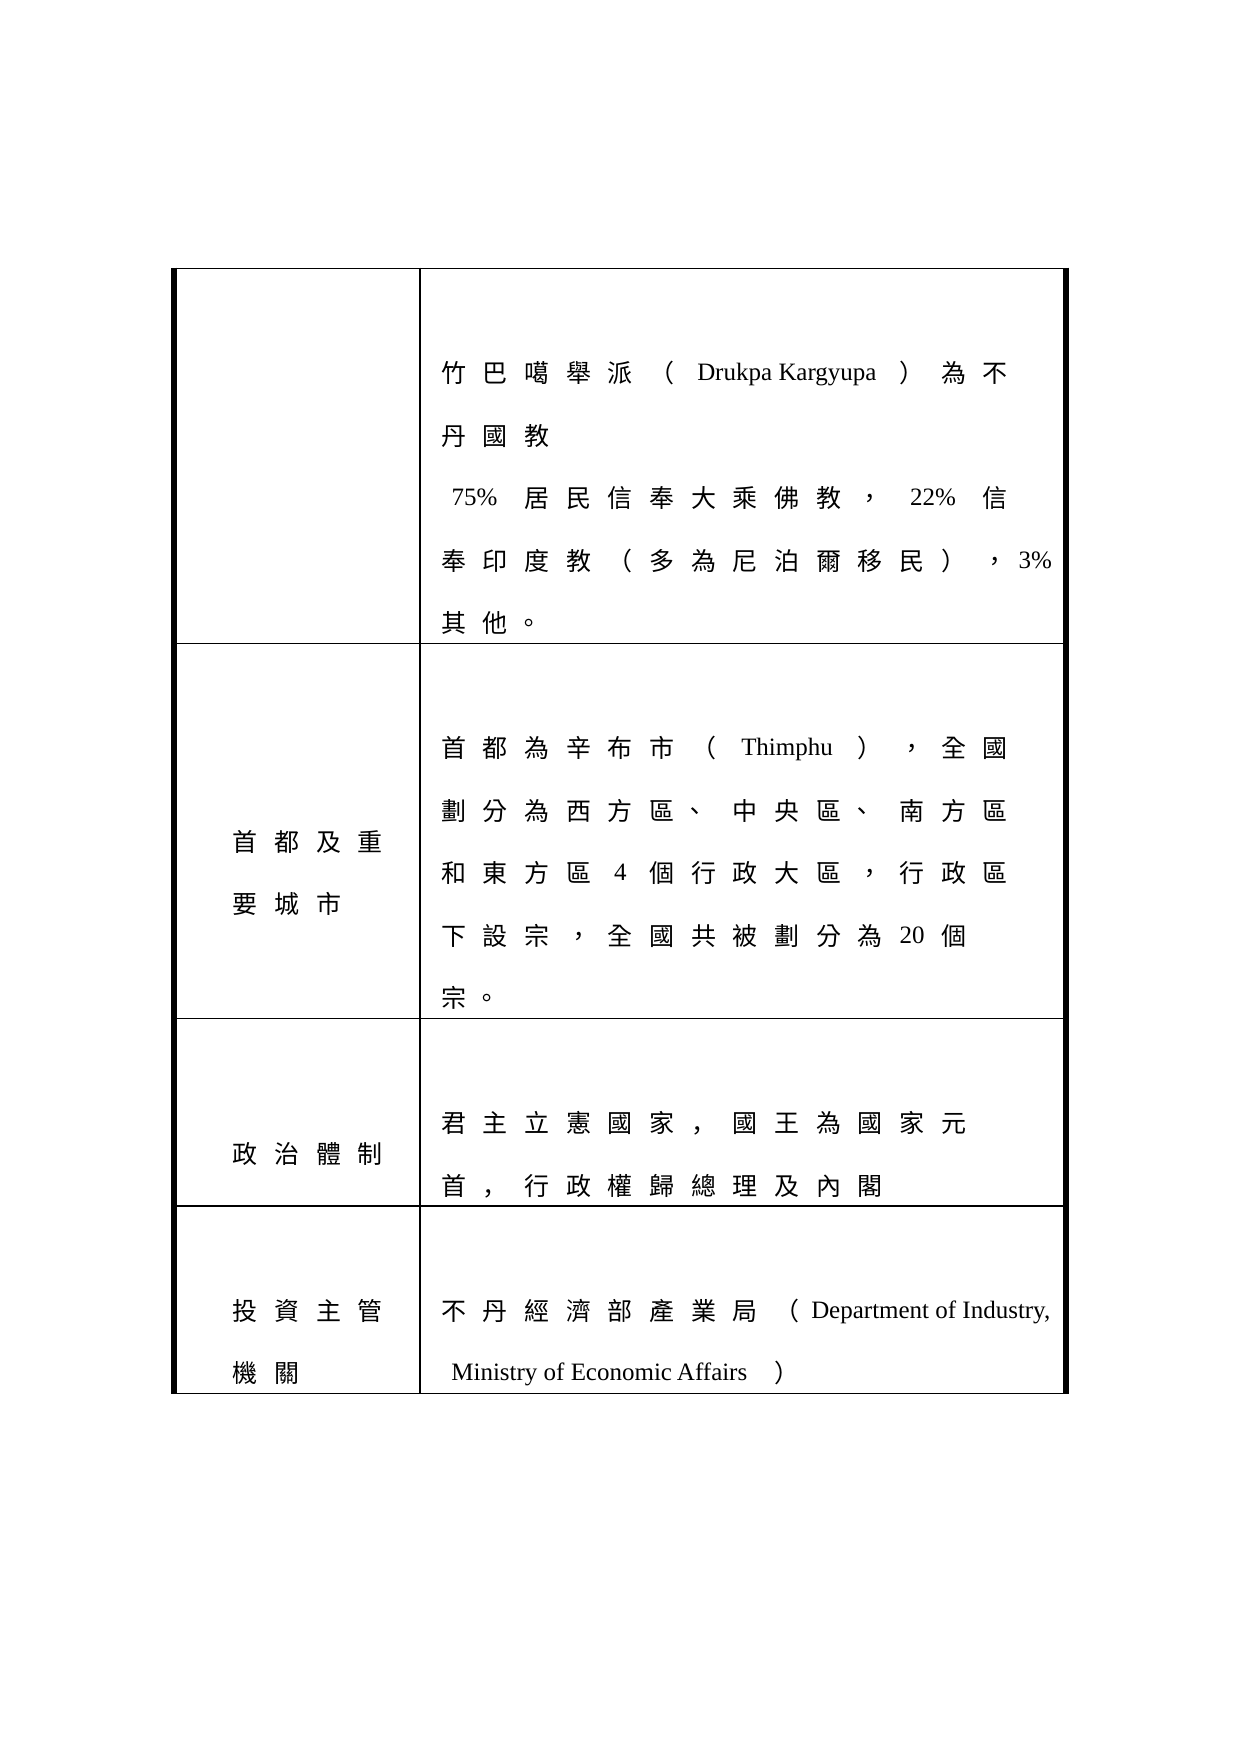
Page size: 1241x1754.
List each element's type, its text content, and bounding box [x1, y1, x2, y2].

table_cell 首都為辛布市（Thimphu），全國劃分為西方區、中央區、南方區和東方區4個行政大區，行政區下設宗，全國共被劃分為20個宗。 [421, 644, 1063, 1017]
table_cell 君主立憲國家，國王為國家元首，行政權歸總理及內閣 [421, 1019, 1063, 1205]
table_cell 投資主管機關 [177, 1207, 419, 1392]
table_cell 首都及重要城市 [177, 644, 419, 1017]
table_cell [177, 269, 419, 642]
table_cell 竹巴噶舉派（Drukpa Kargyupa）為不丹國教 75%居民信奉大乘佛教，22%信奉印度教（多為尼泊爾移民），3%其他。 [421, 269, 1063, 642]
table_cell 不丹經濟部產業局（Department of Industry, Ministry of Economic Affairs） [421, 1207, 1063, 1392]
table_cell 政治體制 [177, 1019, 419, 1205]
